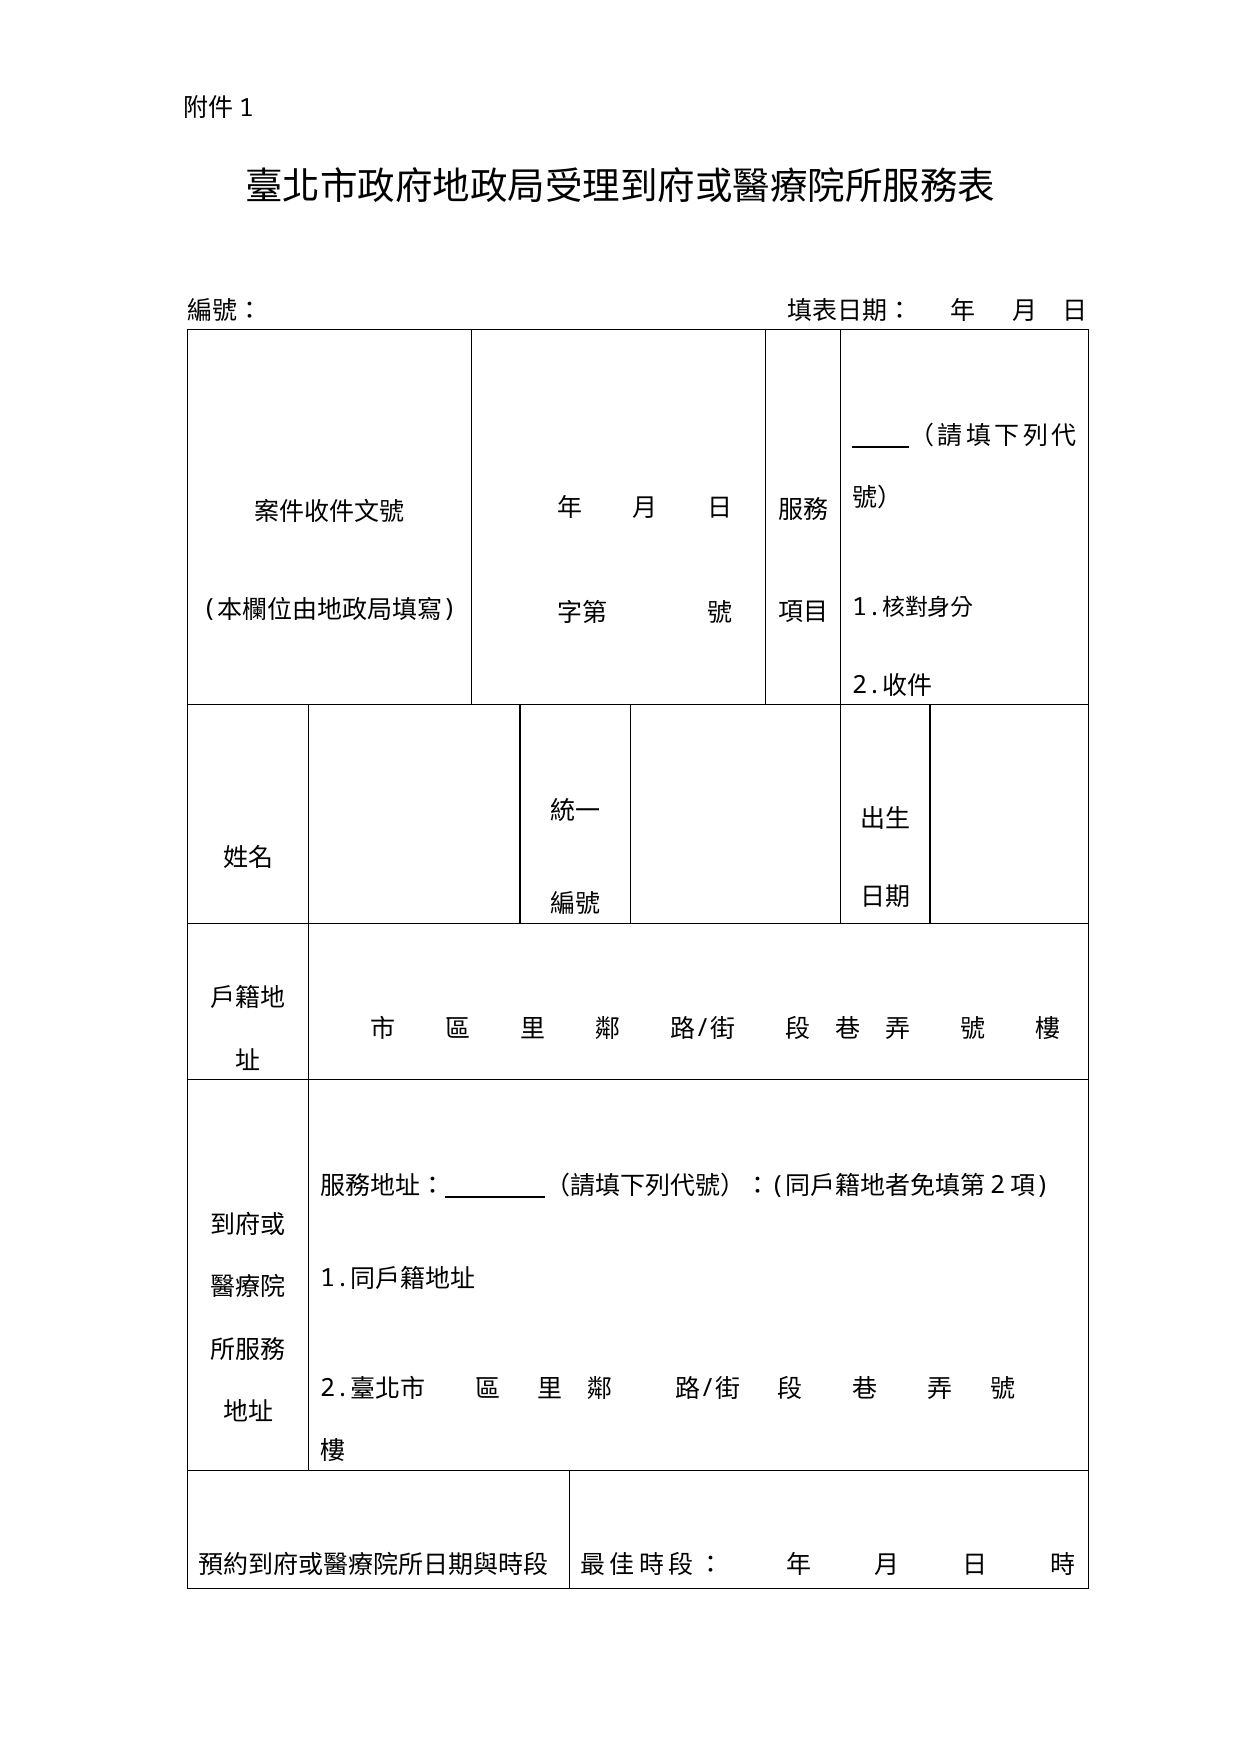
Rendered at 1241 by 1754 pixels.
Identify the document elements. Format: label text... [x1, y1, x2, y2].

table_cell [931, 705, 1088, 923]
table_header 服務 項目 [766, 330, 840, 704]
table_cell [631, 705, 840, 923]
table_cell [1089, 1470, 1093, 1588]
table_cell 統一 編號 [521, 705, 630, 923]
table_cell 最佳時段： 年 月 日 時 [570, 1471, 1088, 1588]
text [168, 80, 281, 137]
table_cell 姓名 [188, 705, 308, 923]
table_header [1089, 329, 1093, 704]
table_cell 服務地址： （請填下列代號）：(同戶籍地者免填第2項) 1.同戶籍地址 2.臺北市 區 里 鄰 路/街 段 巷 弄 號 樓 [309, 1080, 1088, 1470]
table_cell [309, 705, 519, 923]
table_cell [1089, 1079, 1093, 1470]
table_header 案件收件文號 (本欄位由地政局填寫) [188, 330, 471, 704]
table_cell [1089, 923, 1093, 1079]
table_cell 戶籍地址 [188, 924, 308, 1079]
text 臺北市政府地政局受理到府或醫療院所服務表 [187, 142, 1053, 204]
table_header （請填下列代號） 1.核對身分 2.收件 [841, 330, 1088, 704]
table_cell 預約到府或醫療院所日期與時段 [188, 1471, 569, 1588]
table_cell 到府或醫療院所服務地址 [188, 1080, 308, 1470]
table_cell [1089, 704, 1093, 923]
table_header 年 月 日 字第 號 [472, 330, 765, 704]
text 編號： 填表日期： 年 月 日 [187, 267, 1133, 329]
table_cell 出生 日期 [841, 705, 929, 923]
table_cell 市 區 里 鄰 路/街 段 巷 弄 號 樓 [309, 924, 1088, 1079]
text 附件1 [183, 88, 266, 124]
